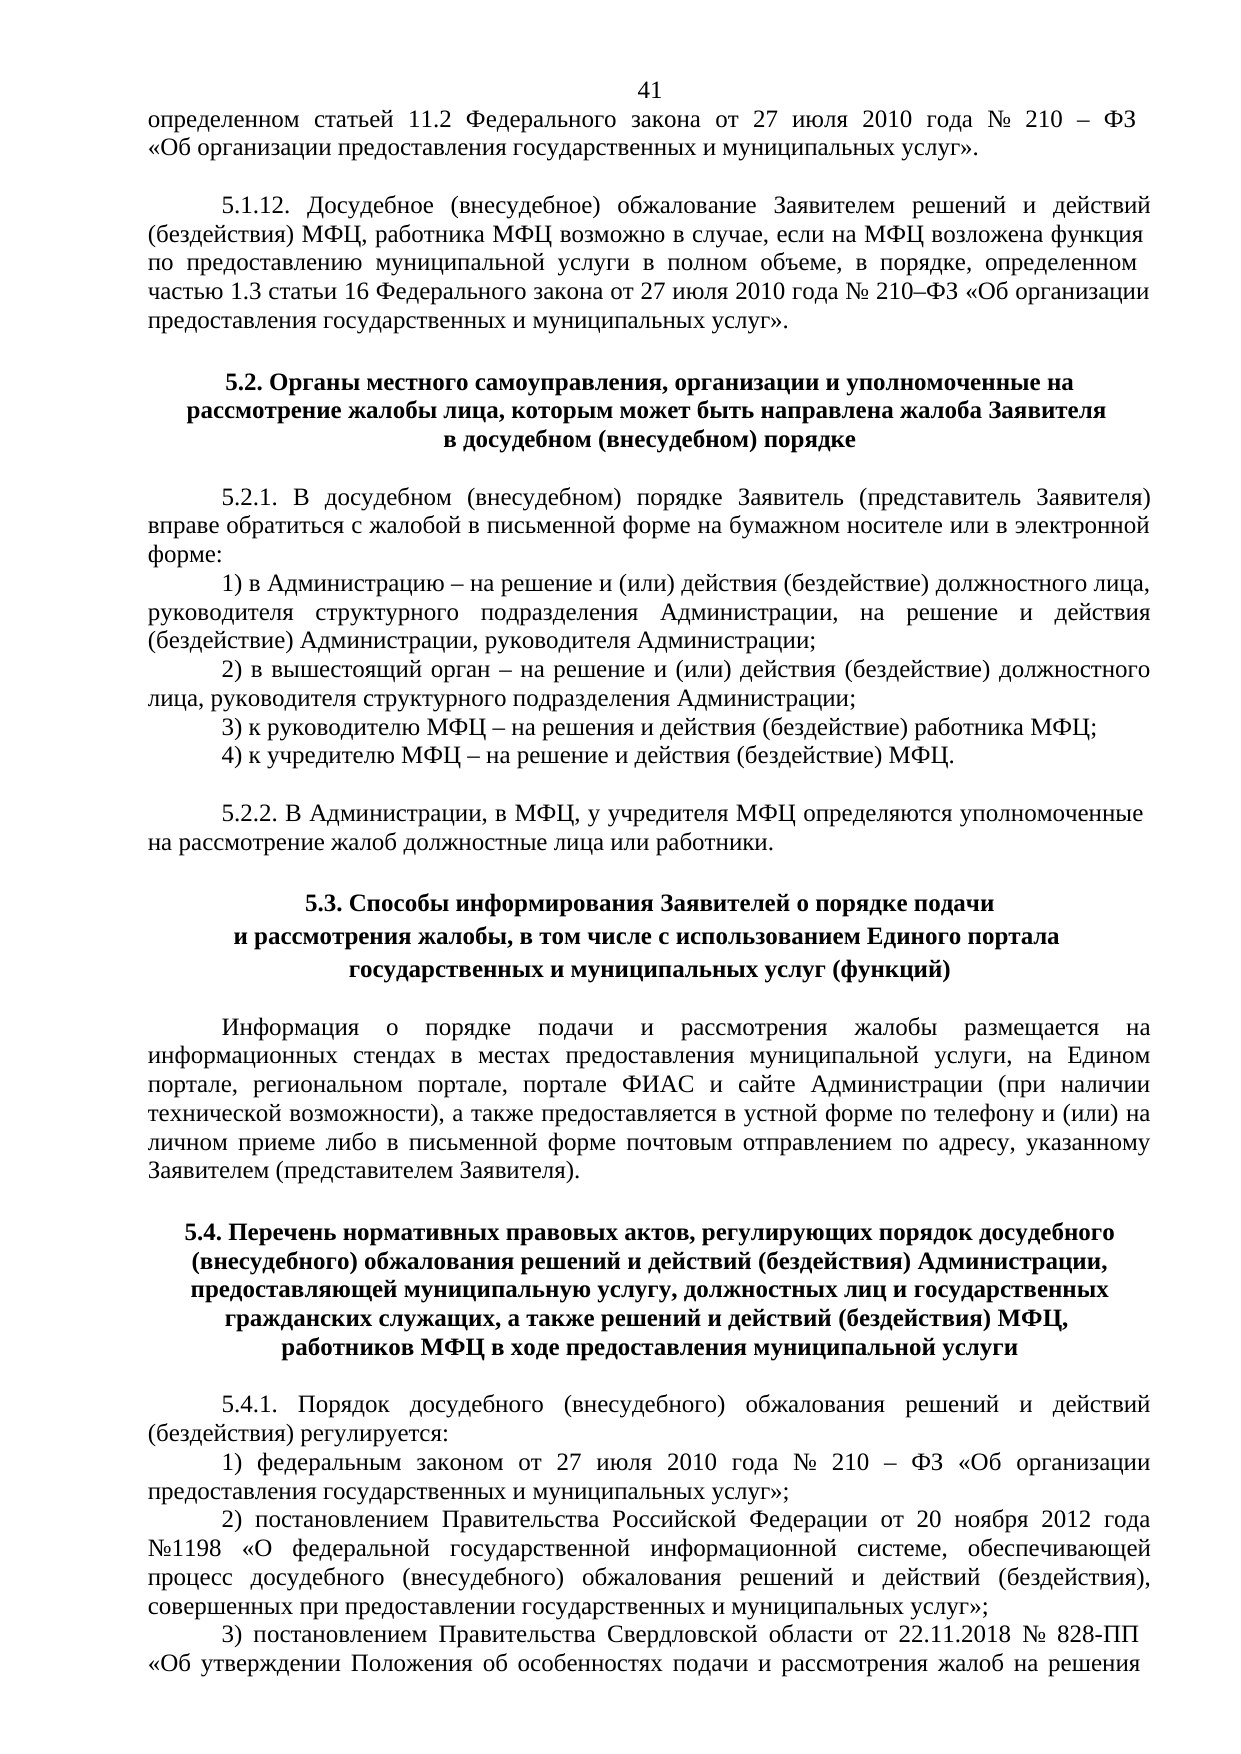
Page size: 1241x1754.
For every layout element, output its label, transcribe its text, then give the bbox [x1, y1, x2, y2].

text 1) федеральным законом от 27 июля 2010 года № 210 – ФЗ «Об организации предоставления государственных и муниципальных услуг»; [148, 1447, 1152, 1504]
subtitle и рассмотрения жалобы, в том числе с использованием Единого портала [148, 921, 1152, 950]
text определенном статьей 11.2 Федерального закона от 27 июля 2010 года № 210 – ФЗ «Об организации предоставления государственных и муниципальных услуг». [148, 104, 1152, 161]
text 2) постановлением Правительства Российской Федерации от 20 ноября 2012 года №1198 «О федеральной государственной информационной системе, обеспечивающей процесс досудебного (внесудебного) обжалования решений и действий (бездействия), совершенных при предоставлении государственных и муниципальных услуг»; [148, 1504, 1152, 1619]
text 1) в Администрацию – на решение и (или) действия (бездействие) должностного лица, руководителя структурного подразделения Администрации, на решение и действия (бездействие) Администрации, руководителя Администрации; [148, 568, 1152, 654]
text Информация о порядке подачи и рассмотрения жалобы размещается на информационных стендах в местах предоставления муниципальной услуги, на Едином портале, региональном портале, портале ФИАС и сайте Администрации (при наличии технической возможности), а также предоставляется в устной форме по телефону и (или) на личном приеме либо в письменной форме почтовым отправлением по адресу, указанному Заявителем (представителем Заявителя). [148, 1012, 1152, 1184]
text 5.2.1. В досудебном (внесудебном) порядке Заявитель (представитель Заявителя) вправе обратиться с жалобой в письменной форме на бумажном носителе или в электронной форме: [148, 482, 1152, 568]
subtitle 5.4. Перечень нормативных правовых актов, регулирующих порядок досудебного (внесудебного) обжалования решений и действий (бездействия) Администрации, предоставляющей муниципальную услугу, должностных лиц и государственных гражданских служащих, а также решений и действий (бездействия) МФЦ, работников МФЦ в ходе предоставления муниципальной услуги [148, 1217, 1152, 1361]
subtitle 5.3. Способы информирования Заявителей о порядке подачи [148, 888, 1152, 917]
text 4) к учредителю МФЦ – на решение и действия (бездействие) МФЦ. [148, 740, 1152, 769]
text 5.2.2. В Администрации, в МФЦ, у учредителя МФЦ определяются уполномоченные на рассмотрение жалоб должностные лица или работники. [148, 798, 1152, 855]
text 5.4.1. Порядок досудебного (внесудебного) обжалования решений и действий (бездействия) регулируется: [148, 1389, 1152, 1447]
subtitle государственных и муниципальных услуг (функций) [148, 954, 1152, 983]
text 2) в вышестоящий орган – на решение и (или) действия (бездействие) должностного лица, руководителя структурного подразделения Администрации; [148, 654, 1152, 712]
text 3) постановлением Правительства Свердловской области от 22.11.2018 № 828-ПП «Об утверждении Положения об особенностях подачи и рассмотрения жалоб на решения [148, 1619, 1152, 1677]
text 5.1.12. Досудебное (внесудебное) обжалование Заявителем решений и действий (бездействия) МФЦ, работника МФЦ возможно в случае, если на МФЦ возложена функция по предоставлению муниципальной услуги в полном объеме, в порядке, определенном частью 1.3 статьи 16 Федерального закона от 27 июля 2010 года № 210–ФЗ «Об организации предоставления государственных и муниципальных услуг». [148, 190, 1152, 334]
subtitle 5.2. Органы местного самоуправления, организации и уполномоченные на рассмотрение жалобы лица, которым может быть направлена жалоба Заявителя в досудебном (внесудебном) порядке [148, 367, 1152, 453]
text 3) к руководителю МФЦ – на решения и действия (бездействие) работника МФЦ; [148, 712, 1152, 740]
